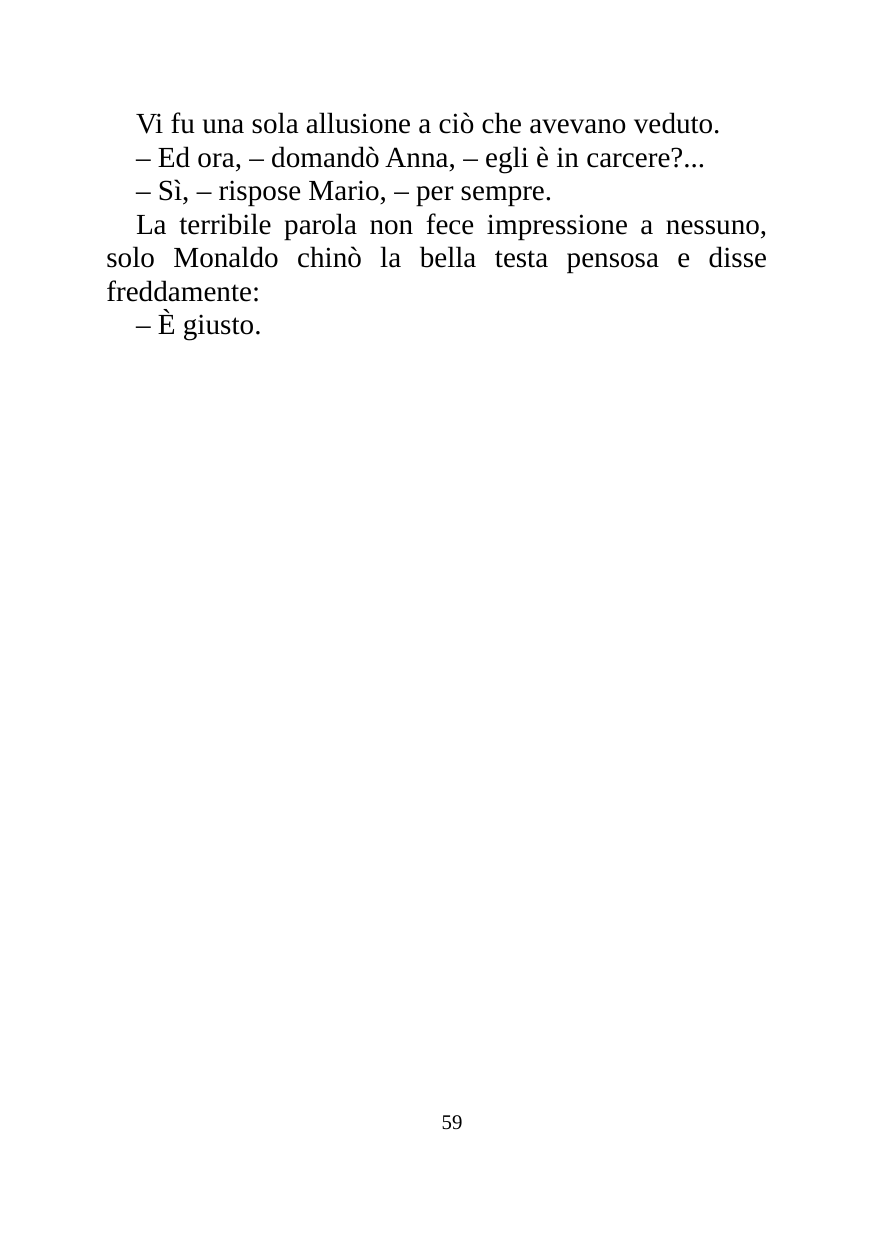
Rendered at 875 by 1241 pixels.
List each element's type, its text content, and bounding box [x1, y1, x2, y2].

text – È giusto. [106, 307, 768, 341]
text – Sì, – rispose Mario, – per sempre. [106, 173, 768, 207]
text Vi fu una sola allusione a ciò che avevano veduto. [106, 106, 768, 140]
text La terribile parola non fece impressione a nessuno, solo Monaldo chinò la bella testa pensosa e disse freddamente: [106, 207, 768, 307]
text – Ed ora, – domandò Anna, – egli è in carcere?... [106, 140, 768, 173]
